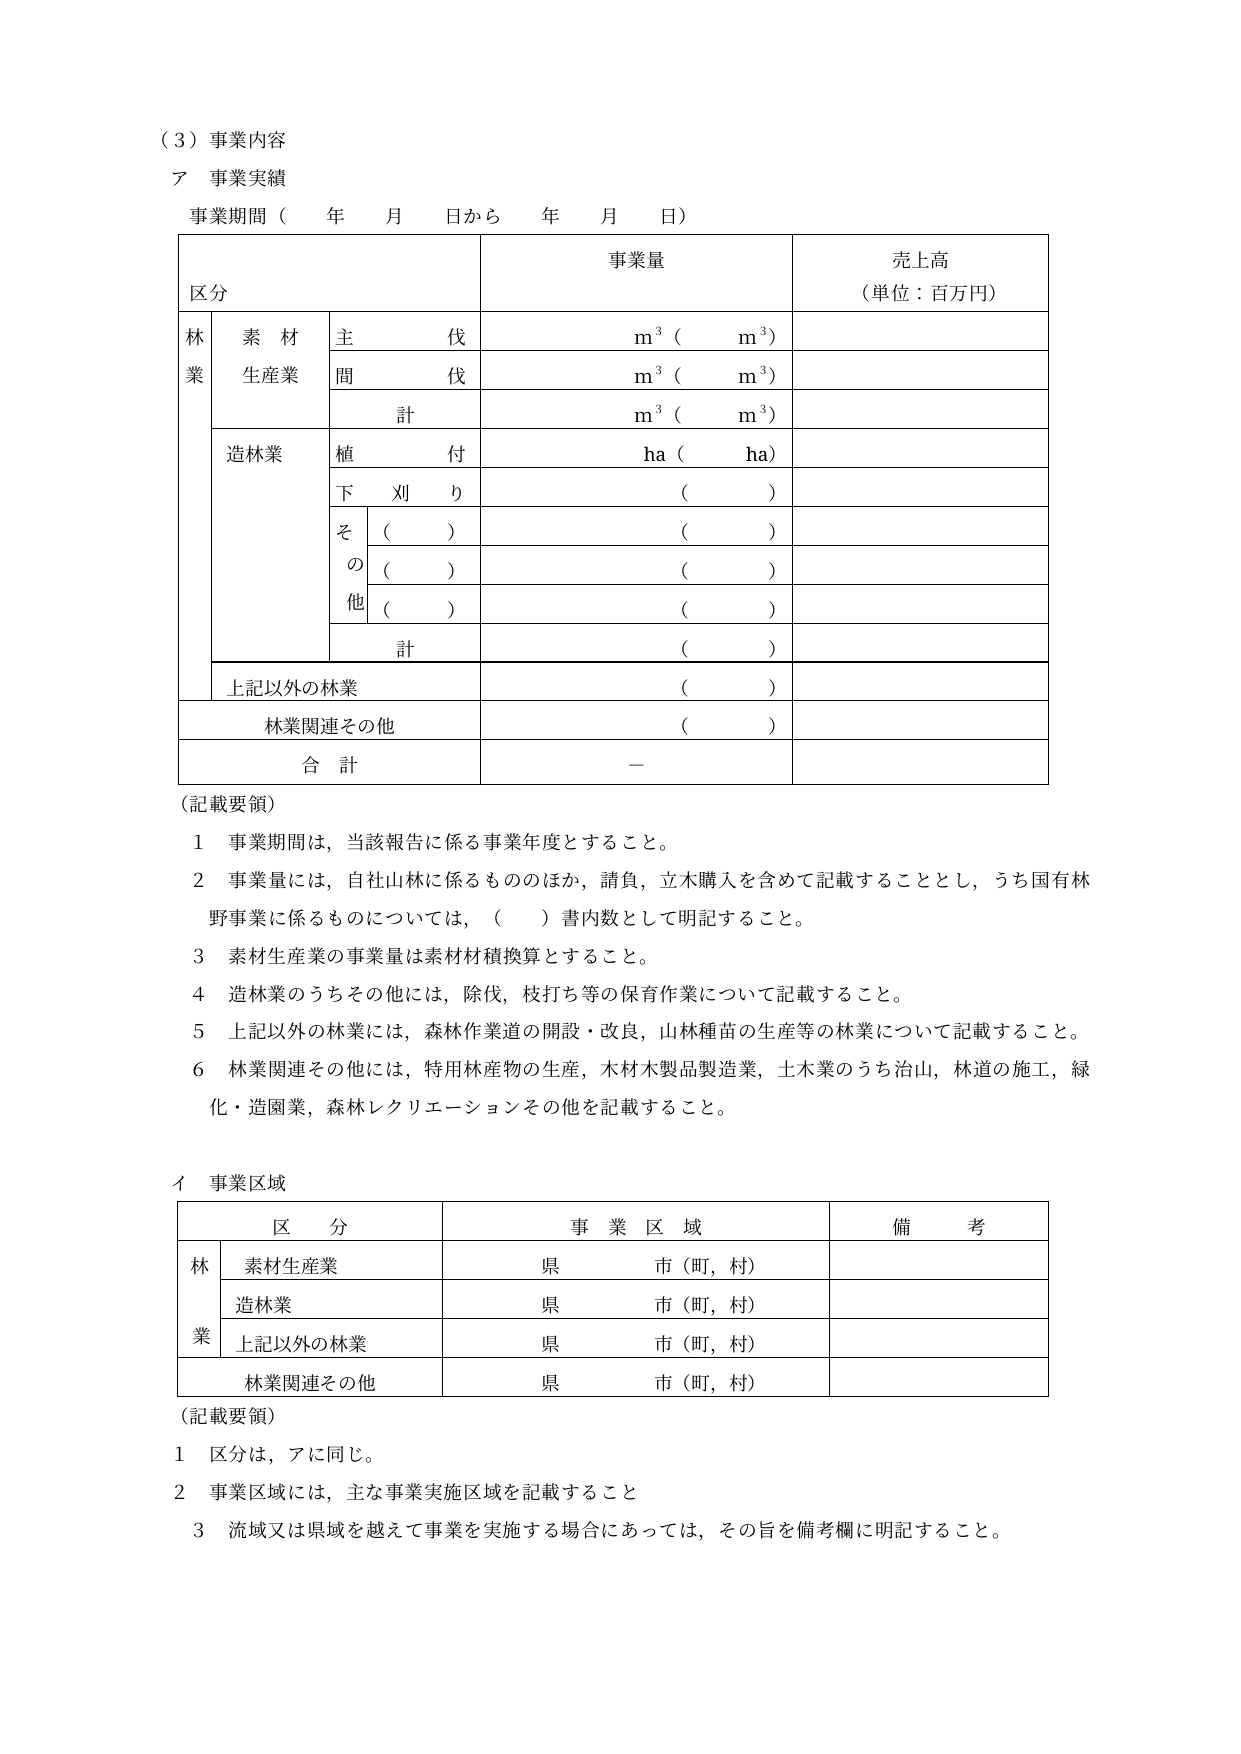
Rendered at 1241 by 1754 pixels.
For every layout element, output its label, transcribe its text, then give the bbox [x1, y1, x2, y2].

table_cell （ ） [481, 585, 792, 622]
table_cell （ ） [481, 546, 792, 583]
table_header [150, 234, 178, 784]
text （３）事業内容 [150, 121, 1090, 158]
table_cell 県 市（町，村） [443, 1358, 829, 1396]
table_cell 上記以外の林業 [212, 663, 480, 700]
table_header 備 考 [830, 1202, 1048, 1240]
table_cell [793, 390, 1048, 428]
table_cell 県 市（町，村） [443, 1241, 829, 1279]
table_cell [793, 429, 1048, 467]
table_header 事 業 区 域 [443, 1202, 829, 1240]
table_cell 計 [330, 624, 480, 661]
table_cell そ の 他 [330, 507, 367, 622]
table_cell 下 刈 り [330, 468, 480, 506]
text イ 事業区域 [150, 1163, 1090, 1201]
table_cell （ ） [481, 624, 792, 661]
table_cell （ ） [368, 585, 480, 622]
text 化・造園業，森林レクリエーションその他を記載すること。 [150, 1087, 1090, 1125]
table_cell [793, 351, 1048, 389]
table_cell （ ） [368, 546, 480, 583]
table_cell （ ） [481, 701, 792, 739]
table_cell 造林業 [212, 429, 329, 661]
table_cell [830, 1319, 1048, 1357]
table_cell [793, 740, 1048, 784]
table_cell （ ） [481, 468, 792, 506]
text ３ 流域又は県域を越えて事業を実施する場合にあっては，その旨を備考欄に明記すること。 [150, 1510, 1090, 1548]
table_cell 上記以外の林業 [221, 1319, 442, 1357]
table_cell （ ） [481, 507, 792, 544]
table_cell ｍ３（ ｍ３） [481, 312, 792, 350]
table_cell 合 計 [179, 740, 480, 784]
table_cell [830, 1358, 1048, 1396]
text １ 事業期間は，当該報告に係る事業年度とすること。 [150, 823, 1090, 861]
table_cell [793, 624, 1048, 661]
table_cell [793, 312, 1048, 350]
table_cell [830, 1280, 1048, 1318]
text ２ 事業量には，自社山林に係るもののほか，請負，立木購入を含めて記載することとし，うち国有林 [150, 861, 1090, 898]
table_header 区 分 [178, 1202, 442, 1240]
table_cell 林業関連その他 [179, 701, 480, 739]
text ４ 造林業のうちその他には，除伐，枝打ち等の保育作業について記載すること。 [150, 974, 1090, 1012]
text 事業期間（ 年 月 日から 年 月 日） [150, 196, 1090, 234]
table_header 事業量 [481, 235, 792, 311]
table_cell 造林業 [221, 1280, 442, 1318]
table_header 売上高 （単位：百万円） [793, 235, 1048, 311]
table_cell 植 付 [330, 429, 480, 467]
text １ 区分は，アに同じ。 [150, 1434, 1090, 1472]
table_cell [830, 1241, 1048, 1279]
table_cell 林 業 [178, 1241, 220, 1357]
text （記載要領） [150, 1397, 1090, 1434]
table_cell 林業関連その他 [178, 1358, 442, 1396]
text ア 事業実績 [150, 158, 1090, 196]
table_cell （ ） [481, 663, 792, 700]
table_cell [793, 468, 1048, 506]
table_cell ha（ ha） [481, 429, 792, 467]
table_cell 林業 [179, 312, 211, 700]
text ２ 事業区域には，主な事業実施区域を記載すること [150, 1472, 1090, 1510]
table_cell （ ） [368, 507, 480, 544]
table_cell 間 伐 [330, 351, 480, 389]
text ５ 上記以外の林業には，森林作業道の開設・改良，山林種苗の生産等の林業について記載すること。 [150, 1012, 1090, 1049]
table_header 区分 [179, 235, 480, 311]
table_cell 主 伐 [330, 312, 480, 350]
text ６ 林業関連その他には，特用林産物の生産，木材木製品製造業，土木業のうち治山，林道の施工，緑 [150, 1049, 1090, 1087]
text 野事業に係るものについては，（ ）書内数として明記すること。 [150, 898, 1090, 936]
table_cell 素材生産業 [221, 1241, 442, 1279]
table_cell [793, 585, 1048, 622]
table_cell [793, 701, 1048, 739]
text （記載要領） [150, 785, 1090, 823]
table_cell ｍ３（ ｍ３） [481, 390, 792, 428]
table_cell 計 [330, 390, 480, 428]
table_cell [793, 663, 1048, 700]
table_cell ｍ３（ ｍ３） [481, 351, 792, 389]
table_cell 県 市（町，村） [443, 1319, 829, 1357]
table_cell [793, 507, 1048, 544]
table_cell 素 材 生産業 [212, 312, 329, 428]
table_cell － [481, 740, 792, 784]
table_cell [793, 546, 1048, 583]
table_cell 県 市（町，村） [443, 1280, 829, 1318]
text ３ 素材生産業の事業量は素材材積換算とすること。 [150, 936, 1090, 974]
